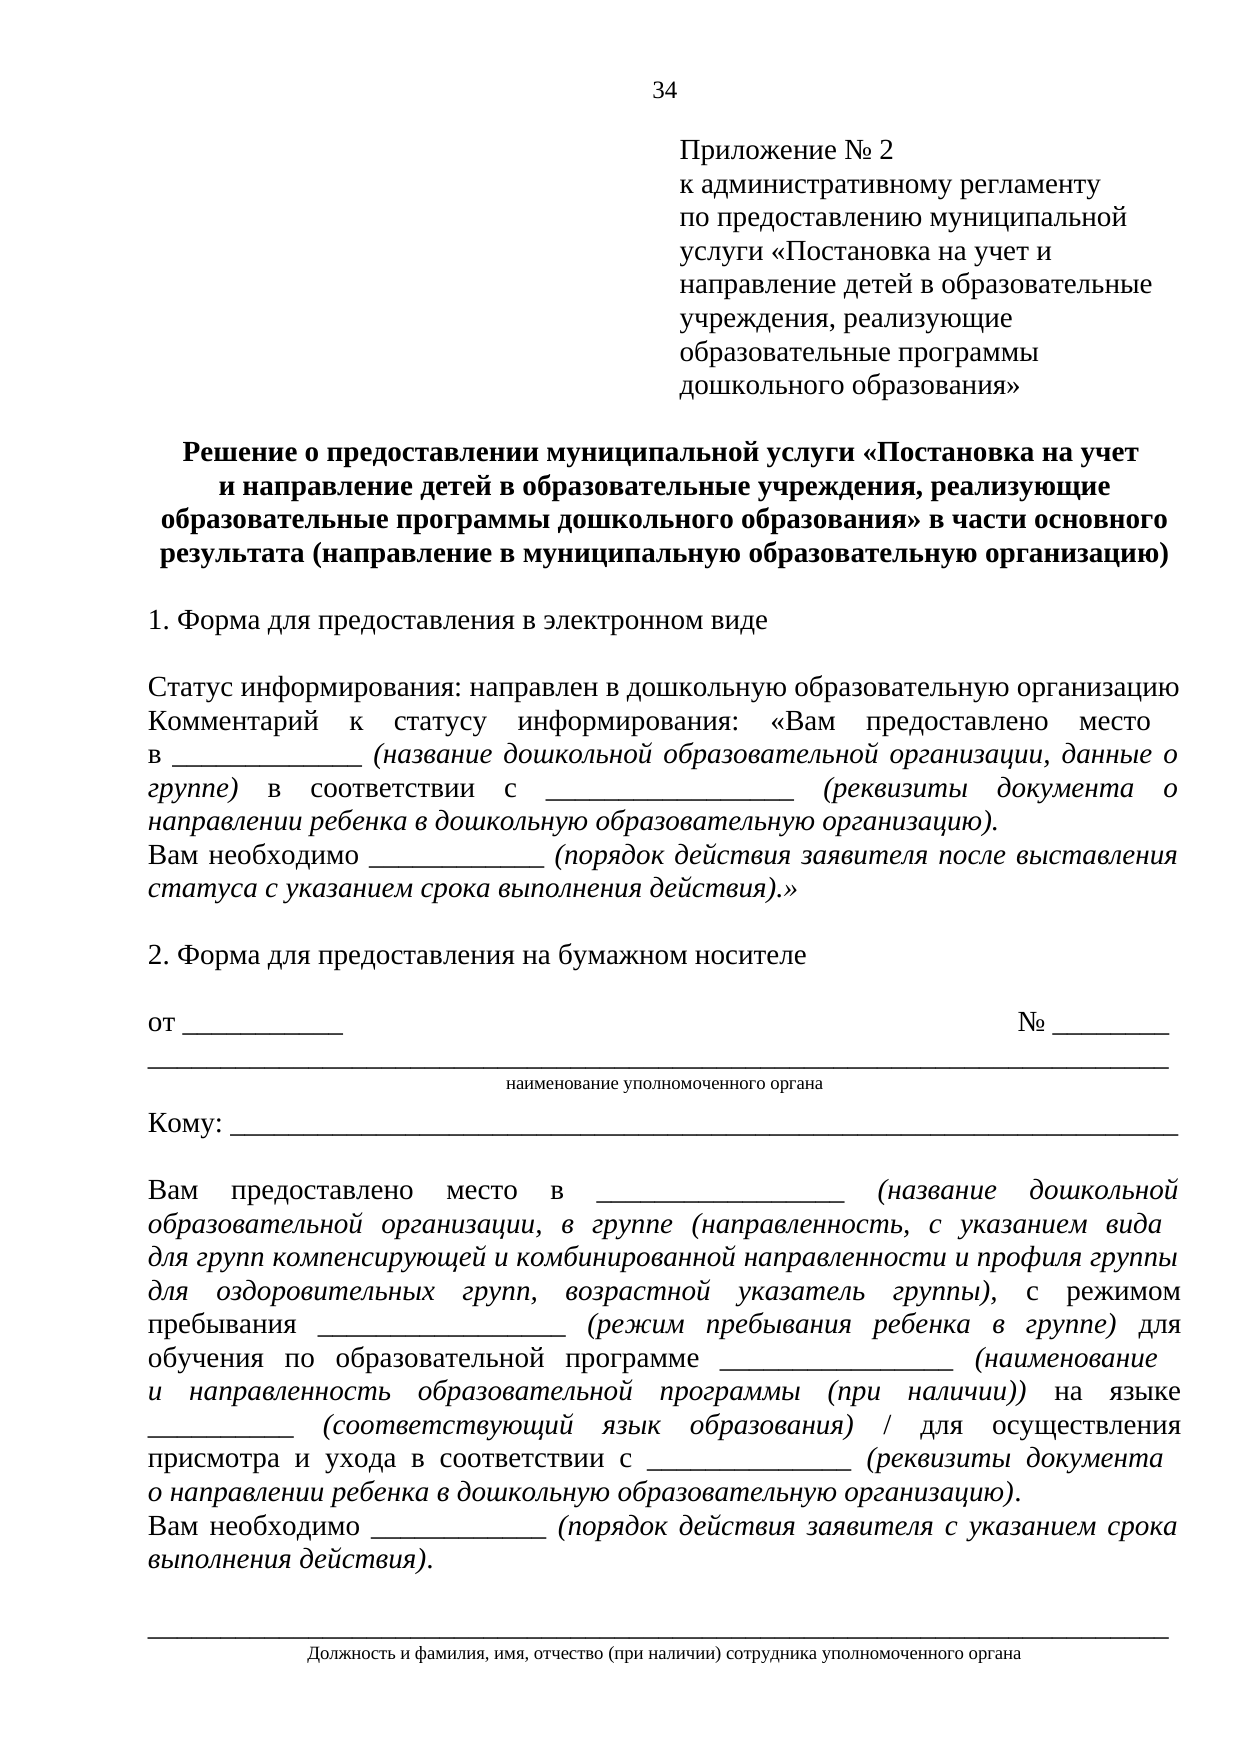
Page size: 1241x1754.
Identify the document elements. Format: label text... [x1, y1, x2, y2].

text ______________________________________________________________________ [148, 1038, 1181, 1072]
text 1. Форма для предоставления в электронном виде [148, 602, 1181, 636]
text ______________________________________________________________________ [148, 1608, 1181, 1642]
text к административному регламенту [679, 166, 1181, 199]
text Комментарий к статусу информирования: «Вам предоставлено место в _____________ (название дошкольной образовательной организации, данные о группе) в соответствии с _________________ (реквизиты документа о направлении ребенка в дошкольную образовательную организацию). [148, 703, 1181, 837]
text Вам предоставлено место в _________________ (название дошкольной образовательной организации, в группе (направленность, с указанием вида для групп компенсирующей и комбинированной направленности и профиля группы для оздоровительных групп, возрастной указатель группы), с режимом пребывания _________________ (режим пребывания ребенка в группе) для обучения по образовательной программе ________________ (наименование и направленность образовательной программы (при наличии)) на языке __________ (соответствующий язык образования) / для осуществления присмотра и ухода в соответствии с ______________ (реквизиты документа о направлении ребенка в дошкольную образовательную организацию). [148, 1172, 1181, 1508]
text Должность и фамилия, имя, отчество (при наличии) сотрудника уполномоченного органа [148, 1642, 1181, 1675]
text по предоставлению муниципальной услуги «Постановка на учет и направление детей в образовательные учреждения, реализующие образовательные программы дошкольного образования» [679, 199, 1181, 401]
text Решение о предоставлении муниципальной услуги «Постановка на учет и направление детей в образовательные учреждения, реализующие образовательные программы дошкольного образования» в части основного результата (направление в муниципальную образовательную организацию) [148, 434, 1181, 568]
text Вам необходимо ____________ (порядок действия заявителя после выставления статуса с указанием срока выполнения действия).» [148, 837, 1181, 904]
text Приложение № 2 [679, 132, 1181, 166]
text Статус информирования: направлен в дошкольную образовательную организацию [148, 669, 1181, 703]
text от ___________ № ________ [148, 1004, 1181, 1038]
text Кому: _________________________________________________________________ [148, 1105, 1181, 1139]
text 2. Форма для предоставления на бумажном носителе [148, 937, 1181, 971]
text наименование уполномоченного органа [148, 1072, 1181, 1105]
text Вам необходимо ____________ (порядок действия заявителя с указанием срока выполнения действия). [148, 1508, 1181, 1575]
